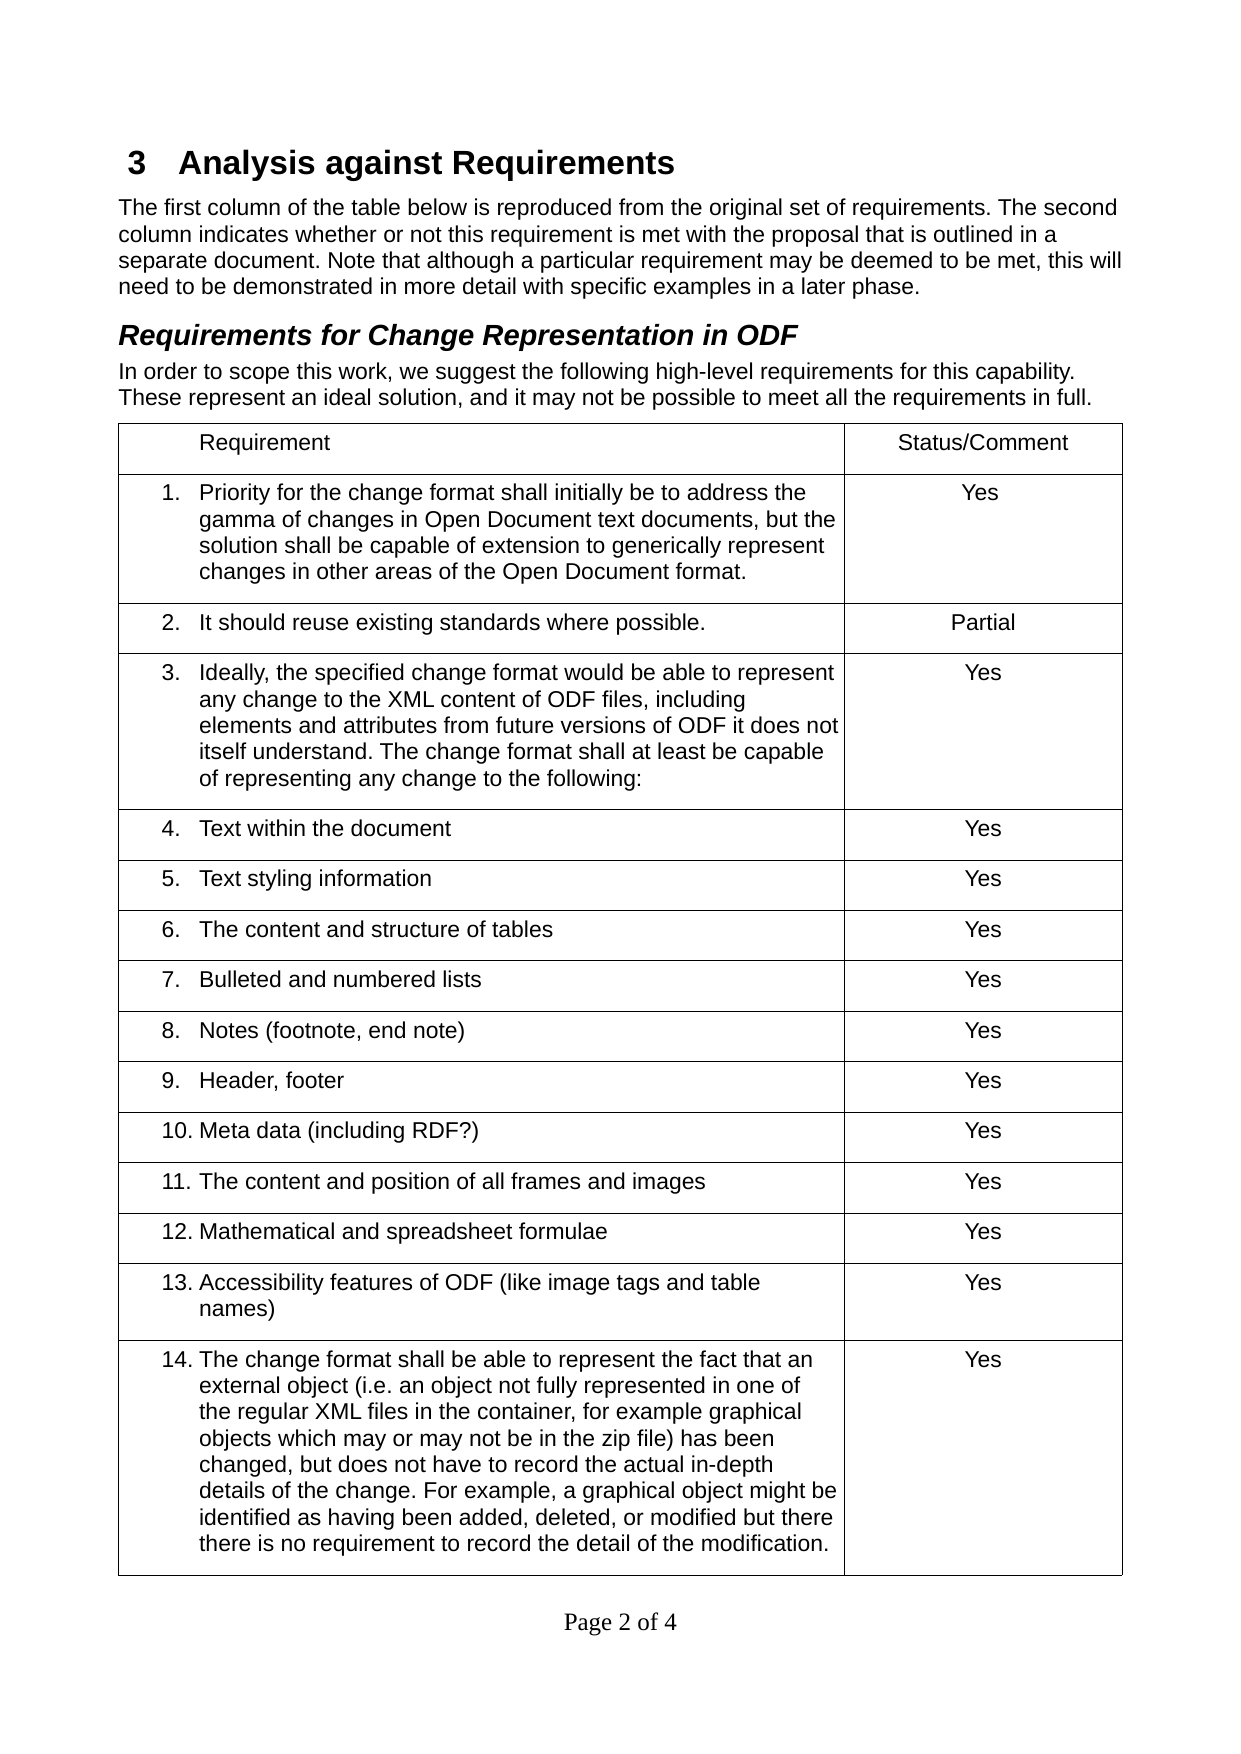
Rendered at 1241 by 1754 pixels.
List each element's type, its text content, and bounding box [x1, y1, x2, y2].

table_cell Accessibility features of ODF (like image tags and table names) [119, 1264, 844, 1340]
subtitle Analysis against Requirements [118, 143, 1122, 182]
table_cell Yes [845, 654, 1122, 809]
table_cell Header, footer [119, 1062, 844, 1112]
table_cell Yes [845, 1012, 1122, 1061]
table_cell Mathematical and spreadsheet formulae [119, 1214, 844, 1263]
table_cell Yes [845, 911, 1122, 960]
table_cell The change format shall be able to represent the fact that an external object (i.e. an object not fully represented in one of the regular XML files in the container, for example graphical objects which may or may not be in the zip file) has been changed, but does not have to record the actual in-depth details of the change. For example, a graphical object might be identified as having been added, deleted, or modified but there there is no requirement to record the detail of the modification. [119, 1341, 844, 1574]
table_cell Yes [845, 1062, 1122, 1112]
table_cell Partial [845, 604, 1122, 653]
table_cell The content and structure of tables [119, 911, 844, 960]
table_cell Yes [845, 1214, 1122, 1263]
table_cell Bulleted and numbered lists [119, 961, 844, 1011]
table_cell Yes [845, 810, 1122, 859]
table_cell Yes [845, 1163, 1122, 1212]
table_cell Notes (footnote, end note) [119, 1012, 844, 1061]
table_cell Yes [845, 1264, 1122, 1340]
table_cell Yes [845, 1113, 1122, 1162]
table_cell Yes [845, 475, 1122, 603]
table_header Requirement [119, 424, 844, 473]
table_cell Yes [845, 961, 1122, 1011]
table_cell Yes [845, 861, 1122, 910]
table_cell Meta data (including RDF?) [119, 1113, 844, 1162]
table_cell It should reuse existing standards where possible. [119, 604, 844, 653]
table_cell Text styling information [119, 861, 844, 910]
text The first column of the table below is reproduced from the original set of requirements. The second column indicates whether or not this requirement is met with the proposal that is outlined in a separate document. Note that although a particular requirement may be deemed to be met, this will need to be demonstrated in more detail with specific examples in a later phase. [118, 194, 1122, 300]
text In order to scope this work, we suggest the following high-level requirements for this capability. These represent an ideal solution, and it may not be possible to meet all the requirements in full. [118, 358, 1122, 411]
table_cell Ideally, the specified change format would be able to represent any change to the XML content of ODF files, including elements and attributes from future versions of ODF it does not itself understand. The change format shall at least be capable of representing any change to the following: [119, 654, 844, 809]
table_cell Yes [845, 1341, 1122, 1574]
table_cell Priority for the change format shall initially be to address the gamma of changes in Open Document text documents, but the solution shall be capable of extension to generically represent changes in other areas of the Open Document format. [119, 475, 844, 603]
table_cell The content and position of all frames and images [119, 1163, 844, 1212]
table_cell Text within the document [119, 810, 844, 859]
subtitle Requirements for Change Representation in ODF [118, 318, 1122, 352]
table_header Status/Comment [845, 424, 1122, 473]
